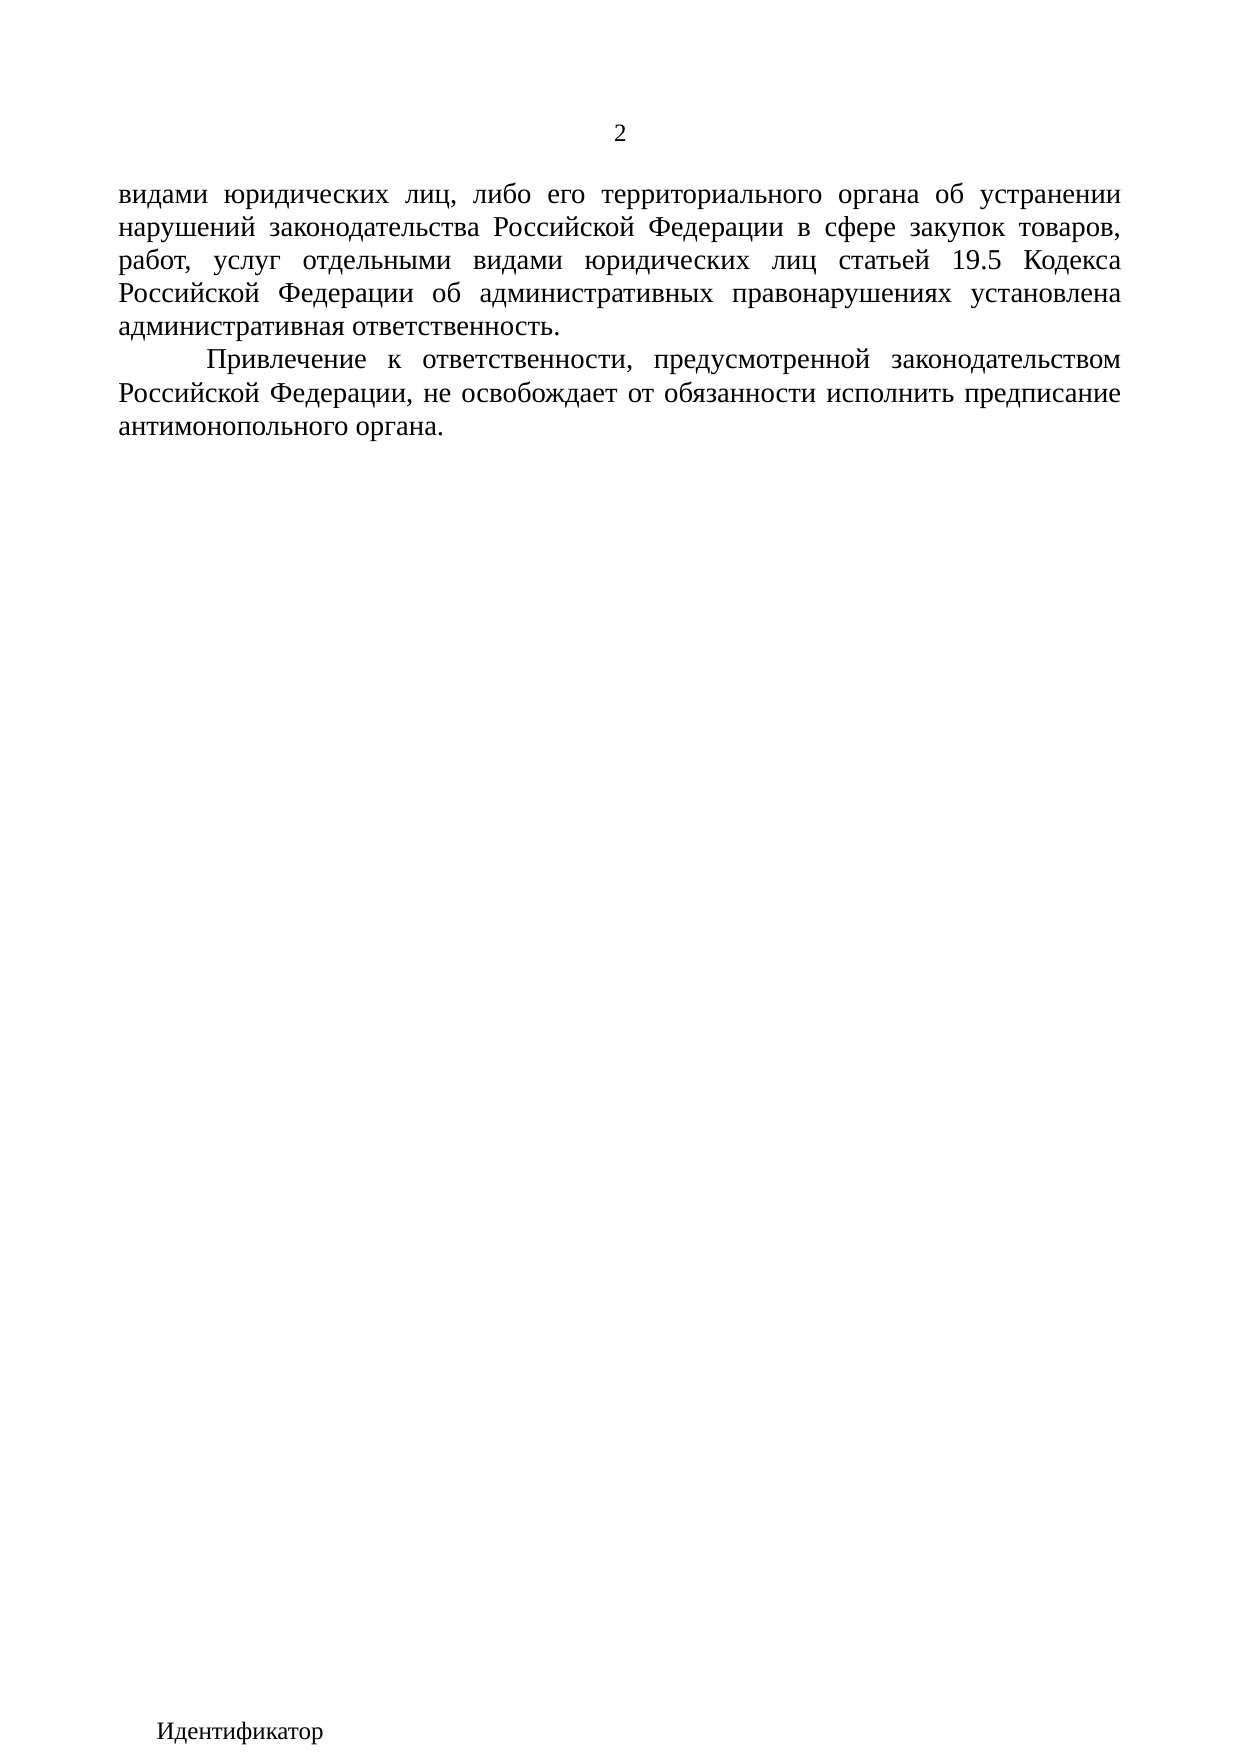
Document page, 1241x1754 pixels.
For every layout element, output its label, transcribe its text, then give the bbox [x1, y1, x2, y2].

text видами юридических лиц, либо его территориального органа об устранении нарушений законодательства Российской Федерации в сфере закупок товаров, работ, услуг отдельными видами юридических лиц статьей 19.5 Кодекса Российской Федерации об административных правонарушениях установлена административная ответственность. [118, 176, 1122, 342]
text Привлечение к ответственности, предусмотренной законодательством Российской Федерации, не освобождает от обязанности исполнить предписание антимонопольного органа. [118, 342, 1122, 441]
